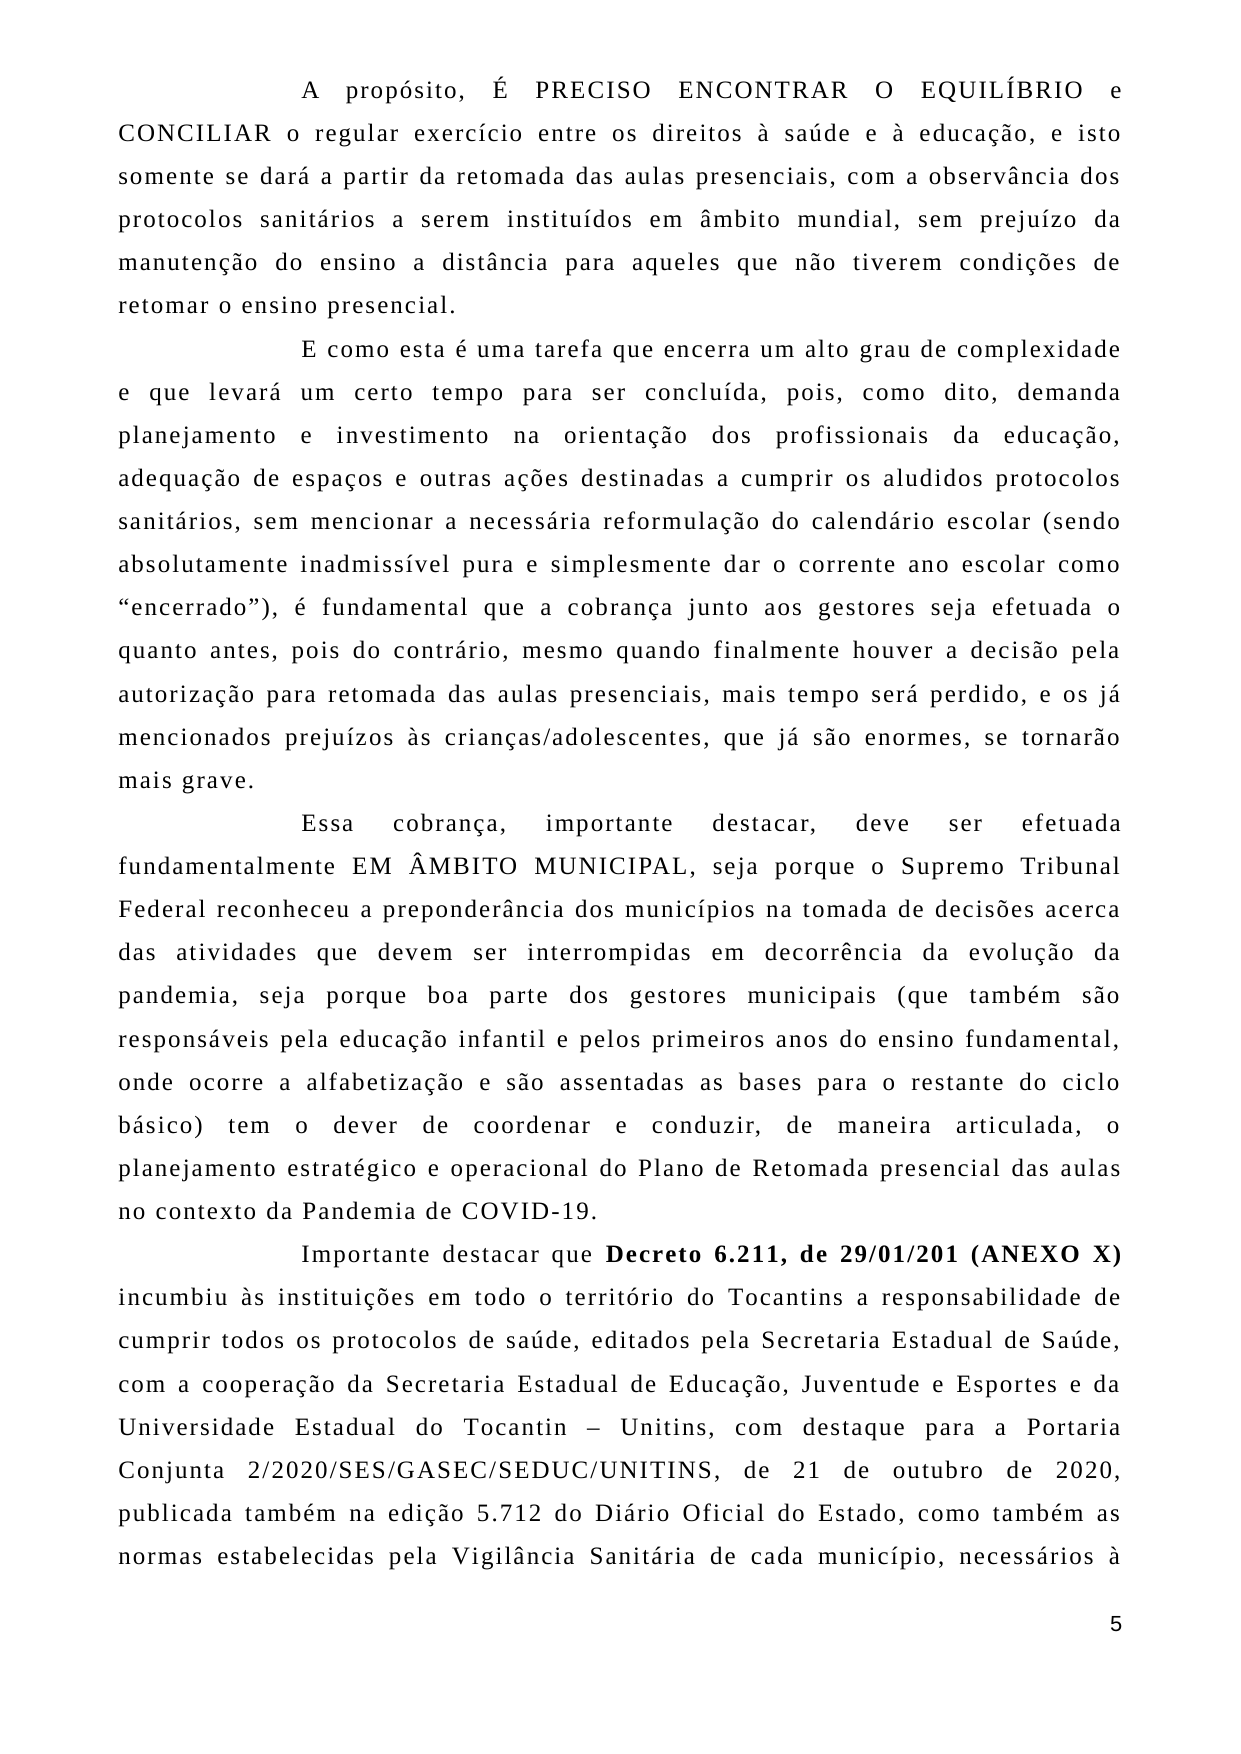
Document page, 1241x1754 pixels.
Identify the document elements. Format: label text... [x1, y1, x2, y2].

list E como esta é uma tarefa que encerra um alto grau de complexidade e que levará um certo tempo para ser concluída, pois, como dito, demanda planejamento e investimento na orientação dos profissionais da educação, adequação de espaços e outras ações destinadas a cumprir os aludidos protocolos sanitários, sem mencionar a necessária reformulação do calendário escolar (sendo absolutamente inadmissível pura e simplesmente dar o corrente ano escolar como “encerrado”), é fundamental que a cobrança junto aos gestores seja efetuada o quanto antes, pois do contrário, mesmo quando finalmente houver a decisão pela autorização para retomada das aulas presenciais, mais tempo será perdido, e os já mencionados prejuízos às crianças/adolescentes, que já são enormes, se tornarão mais grave. [118, 334, 1122, 794]
list Essa cobrança, importante destacar, deve ser efetuada fundamentalmente EM ÂMBITO MUNICIPAL, seja porque o Supremo Tribunal Federal reconheceu a preponderância dos municípios na tomada de decisões acerca das atividades que devem ser interrompidas em decorrência da evolução da pandemia, seja porque boa parte dos gestores municipais (que também são responsáveis pela educação infantil e pelos primeiros anos do ensino fundamental, onde ocorre a alfabetização e são assentadas as bases para o restante do ciclo básico) tem o dever de coordenar e conduzir, de maneira articulada, o planejamento estratégico e operacional do Plano de Retomada presencial das aulas no contexto da Pandemia de COVID-19. [118, 808, 1122, 1225]
subtitle Importante destacar que Decreto 6.211, de 29/01/201 (ANEXO X) incumbiu às instituições em todo o território do Tocantins a responsabilidade de cumprir todos os protocolos de saúde, editados pela Secretaria Estadual de Saúde, com a cooperação da Secretaria Estadual de Educação, Juventude e Esportes e da Universidade Estadual do Tocantin – Unitins, com destaque para a Portaria Conjunta 2/2020/SES/GASEC/SEDUC/UNITINS, de 21 de outubro de 2020, publicada também na edição 5.712 do Diário Oficial do Estado, como também as normas estabelecidas pela Vigilância Sanitária de cada município, necessários à [118, 1239, 1122, 1570]
list A propósito, É PRECISO ENCONTRAR O EQUILÍBRIO e CONCILIAR o regular exercício entre os direitos à saúde e à educação, e isto somente se dará a partir da retomada das aulas presenciais, com a observância dos protocolos sanitários a serem instituídos em âmbito mundial, sem prejuízo da manutenção do ensino a distância para aqueles que não tiverem condições de retomar o ensino presencial. [118, 75, 1122, 319]
